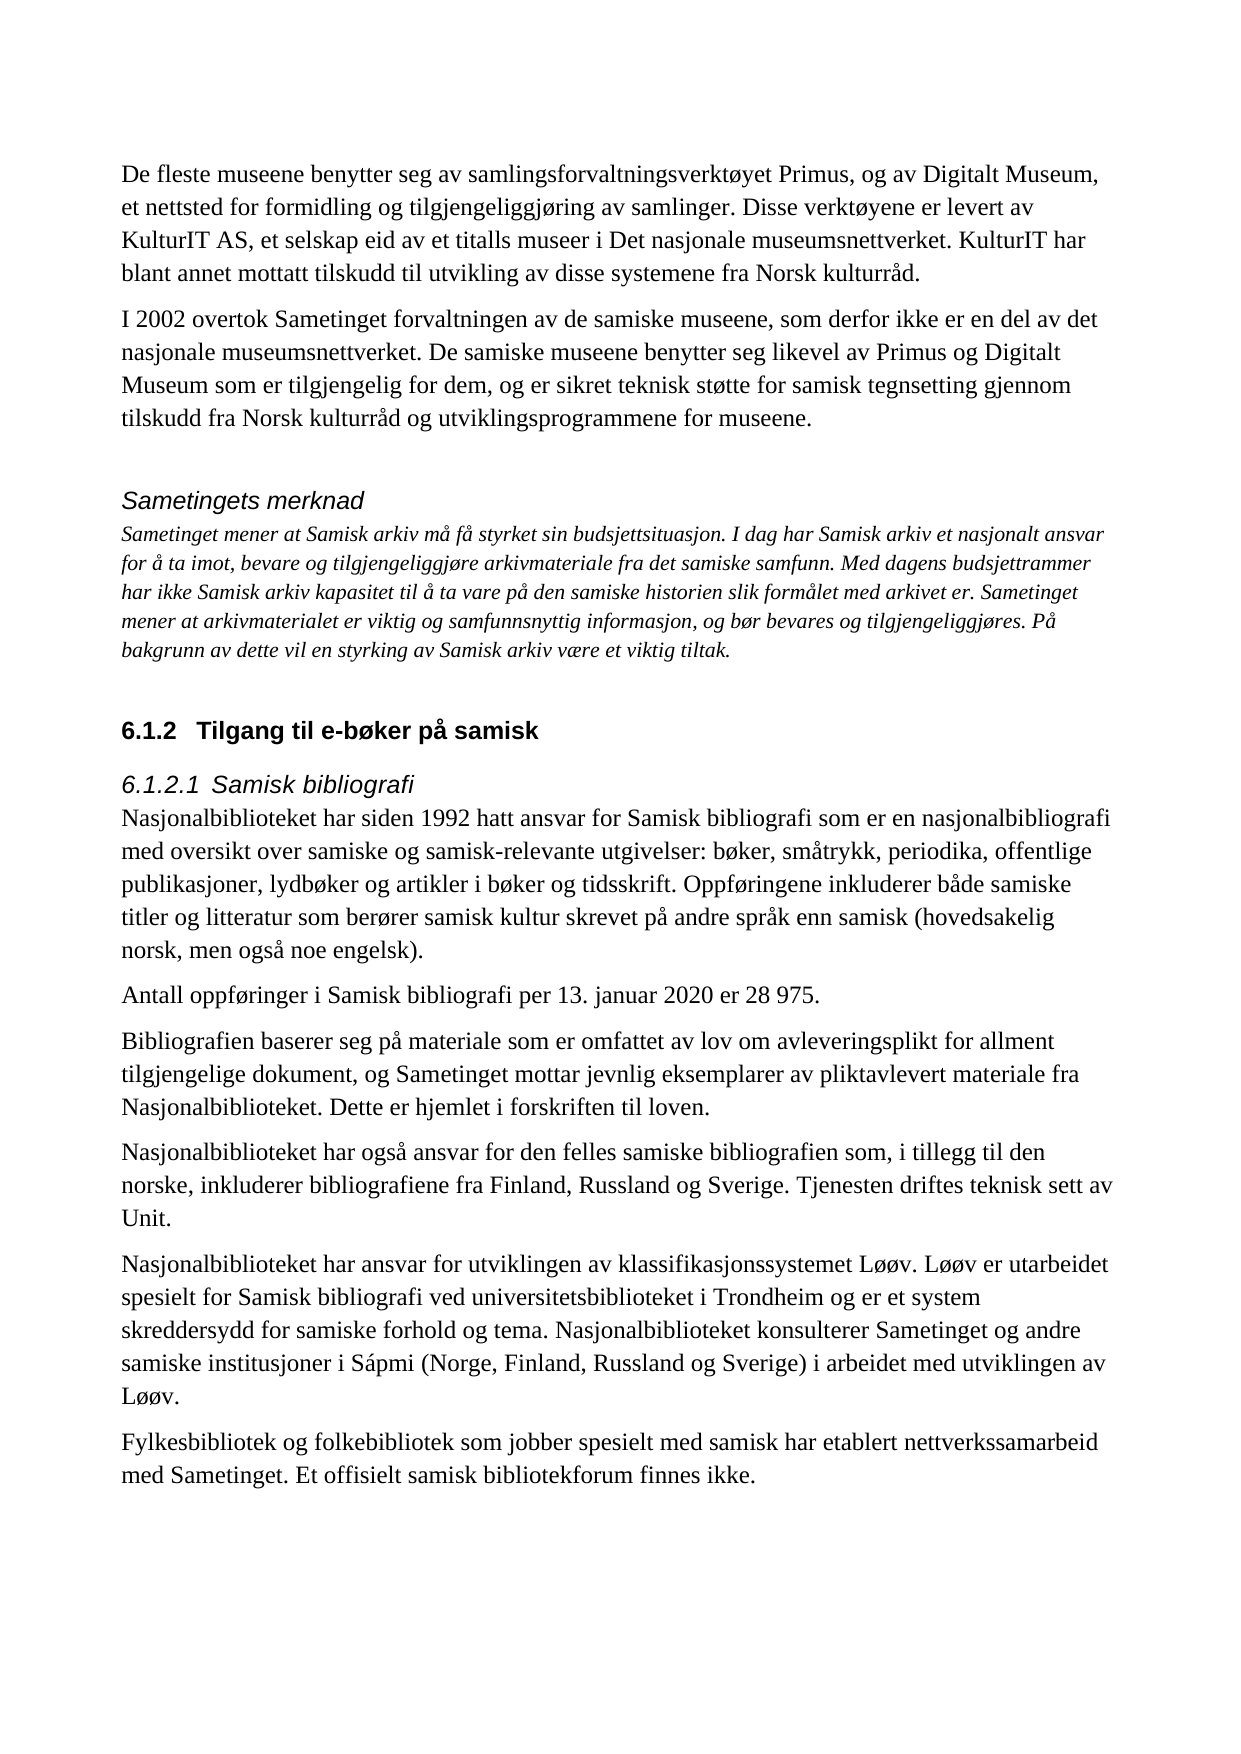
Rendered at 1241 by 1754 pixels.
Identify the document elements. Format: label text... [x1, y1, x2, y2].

text Sametingets merknad [121, 486, 1119, 515]
subtitle Samisk bibliografi [121, 770, 1119, 798]
subtitle Tilgang til e-bøker på samisk [121, 716, 1119, 745]
text I 2002 overtok Sametinget forvaltningen av de samiske museene, som derfor ikke er en del av det nasjonale museumsnettverket. De samiske museene benytter seg likevel av Primus og Digitalt Museum som er tilgjengelig for dem, og er sikret teknisk støtte for samisk tegnsetting gjennom tilskudd fra Norsk kulturråd og utviklingsprogrammene for museene. [121, 304, 1119, 432]
text Nasjonalbiblioteket har også ansvar for den felles samiske bibliografien som, i tillegg til den norske, inkluderer bibliografiene fra Finland, Russland og Sverige. Tjenesten driftes teknisk sett av Unit. [121, 1137, 1119, 1232]
text Fylkesbibliotek og folkebibliotek som jobber spesielt med samisk har etablert nettverkssamarbeid med Sametinget. Et offisielt samisk bibliotekforum finnes ikke. [121, 1427, 1119, 1488]
text Nasjonalbiblioteket har ansvar for utviklingen av klassifikasjonssystemet Løøv. Løøv er utarbeidet spesielt for Samisk bibliografi ved universitetsbiblioteket i Trondheim og er et system skreddersydd for samiske forhold og tema. Nasjonalbiblioteket konsulterer Sametinget og andre samiske institusjoner i Sápmi (Norge, Finland, Russland og Sverige) i arbeidet med utviklingen av Løøv. [121, 1249, 1119, 1410]
text De fleste museene benytter seg av samlingsforvaltningsverktøyet Primus, og av Digitalt Museum, et nettsted for formidling og tilgjengeliggjøring av samlinger. Disse verktøyene er levert av KulturIT AS, et selskap eid av et titalls museer i Det nasjonale museumsnettverket. KulturIT har blant annet mottatt tilskudd til utvikling av disse systemene fra Norsk kulturråd. [121, 159, 1119, 287]
text Bibliografien baserer seg på materiale som er omfattet av lov om avleveringsplikt for allment tilgjengelige dokument, og Sametinget mottar jevnlig eksemplarer av pliktavlevert materiale fra Nasjonalbiblioteket. Dette er hjemlet i forskriften til loven. [121, 1026, 1119, 1121]
text Nasjonalbiblioteket har siden 1992 hatt ansvar for Samisk bibliografi som er en nasjonalbibliografi med oversikt over samiske og samisk-relevante utgivelser: bøker, småtrykk, periodika, offentlige publikasjoner, lydbøker og artikler i bøker og tidsskrift. Oppføringene inkluderer både samiske titler og litteratur som berører samisk kultur skrevet på andre språk enn samisk (hovedsakelig norsk, men også noe engelsk). [121, 803, 1119, 964]
text Antall oppføringer i Samisk bibliografi per 13. januar 2020 er 28 975. [121, 980, 1119, 1009]
text Sametinget mener at Samisk arkiv må få styrket sin budsjettsituasjon. I dag har Samisk arkiv et nasjonalt ansvar for å ta imot, bevare og tilgjengeliggjøre arkivmateriale fra det samiske samfunn. Med dagens budsjettrammer har ikke Samisk arkiv kapasitet til å ta vare på den samiske historien slik formålet med arkivet er. Sametinget mener at arkivmaterialet er viktig og samfunnsnyttig informasjon, og bør bevares og tilgjengeliggjøres. På bakgrunn av dette vil en styrking av Samisk arkiv være et viktig tiltak. [121, 521, 1119, 662]
